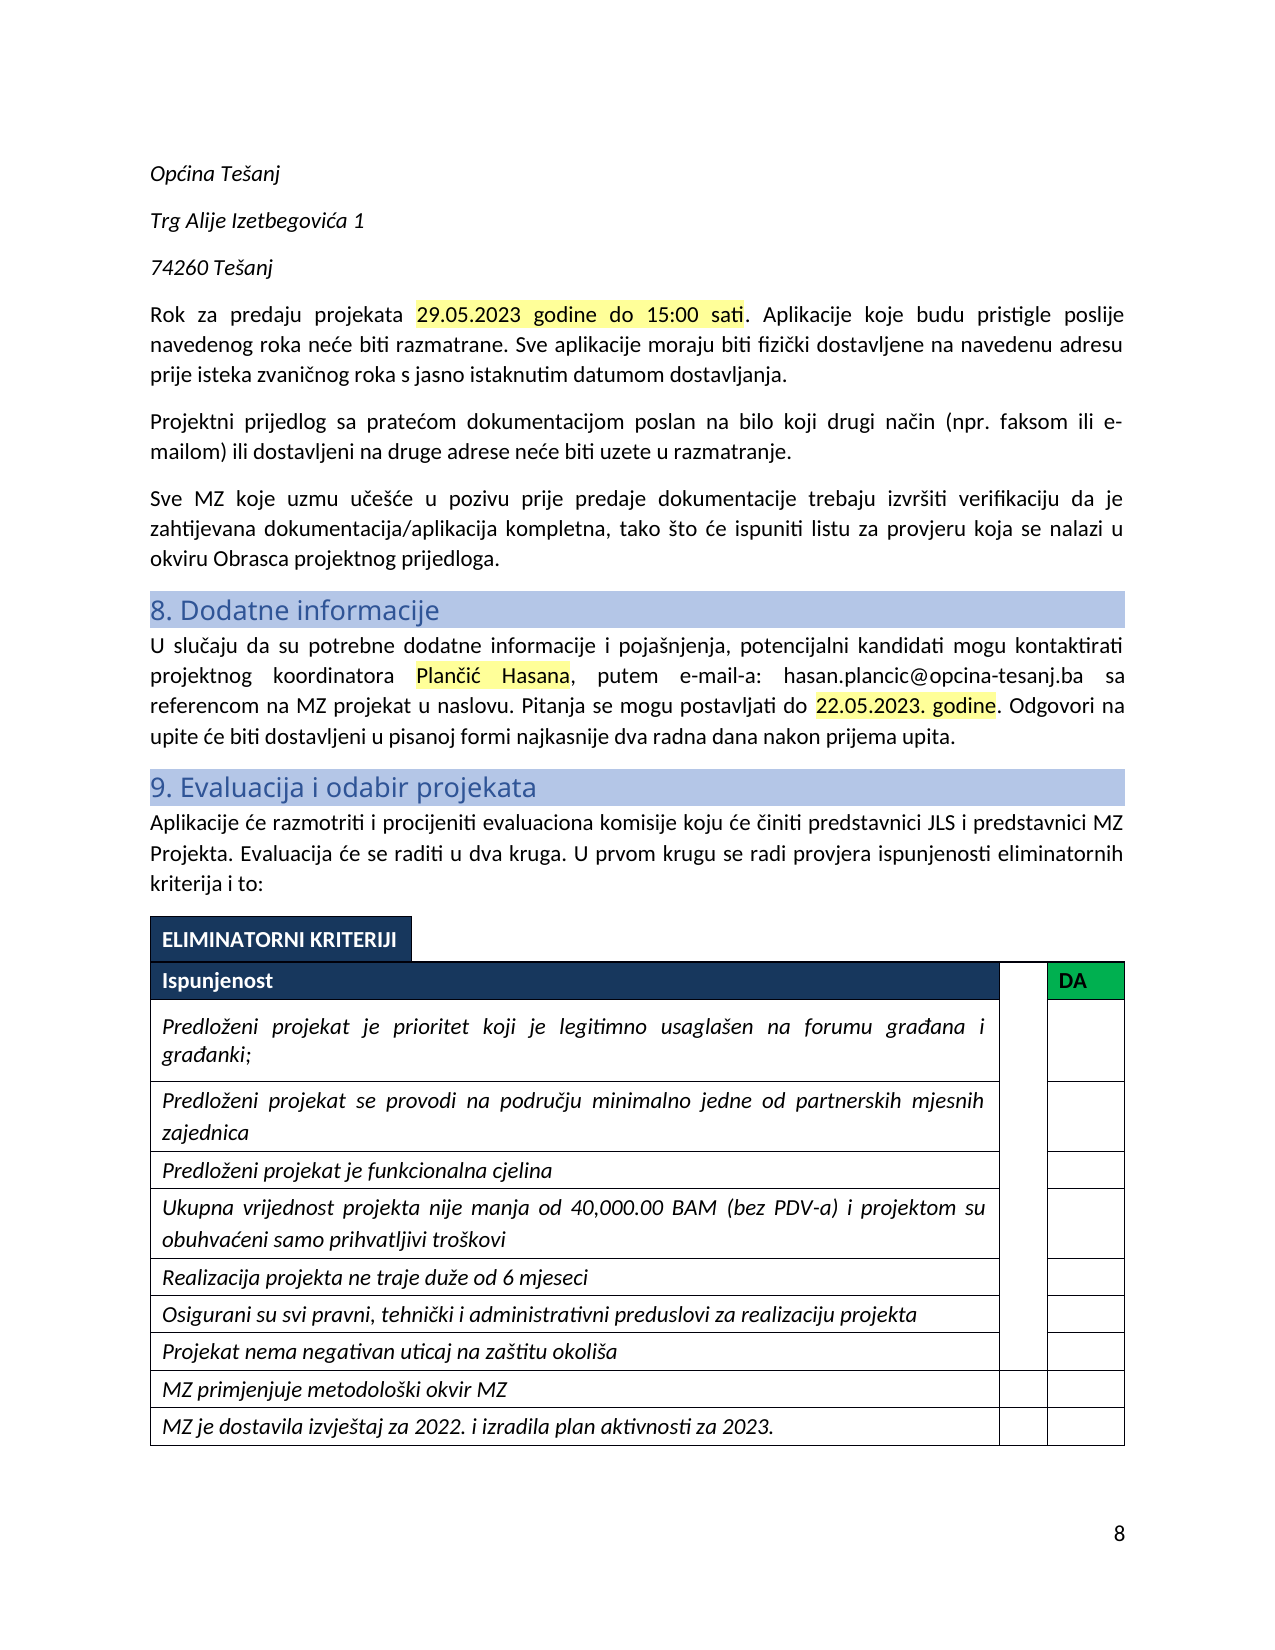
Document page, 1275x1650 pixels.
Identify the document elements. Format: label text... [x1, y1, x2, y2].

table_cell [1048, 1152, 1124, 1188]
table_header [412, 916, 1124, 961]
subtitle 9. Evaluacija i odabir projekata [150, 769, 1125, 806]
table_cell DA [1048, 963, 1124, 999]
table_cell [1000, 963, 1047, 1370]
table_cell MZ je dostavila izvještaj za 2022. i izradila plan aktivnosti za 2023. [151, 1408, 999, 1444]
table_cell Projekat nema negativan uticaj na zaštitu okoliša [151, 1333, 999, 1370]
table_cell [1048, 1296, 1124, 1332]
table_cell Predloženi projekat se provodi na području minimalno jedne od partnerskih mjesnih zajednica [151, 1082, 999, 1151]
table_cell [1048, 1082, 1124, 1151]
table_cell [1048, 1333, 1124, 1370]
table_cell [1048, 1259, 1124, 1295]
text Sve MZ koje uzmu učešće u pozivu prije predaje dokumentacije trebaju izvršiti verifikaciju da je zahtijevana dokumentacija/aplikacija kompletna, tako što će ispuniti listu za provjeru koja se nalazi u okviru Obrasca projektnog prijedloga. [150, 484, 1125, 572]
table_cell [1048, 1189, 1124, 1257]
table_cell [1000, 1371, 1047, 1407]
text U slučaju da su potrebne dodatne informacije i pojašnjenja, potencijalni kandidati mogu kontaktirati projektnog koordinatora Plančić Hasana, putem e-mail-a: hasan.plancic@opcina-tesanj.ba sa referencom na MZ projekat u naslovu. Pitanja se mogu postavljati do 22.05.2023. godine. Odgovori na upite će biti dostavljeni u pisanoj formi najkasnije dva radna dana nakon prijema upita. [150, 631, 1125, 750]
table_cell Osigurani su svi pravni, tehnički i administrativni preduslovi za realizaciju projekta [151, 1296, 999, 1332]
table_header ELIMINATORNI KRITERIJI [151, 917, 411, 961]
text Trg Alije Izetbegovića 1 [150, 206, 1125, 234]
table_cell Predloženi projekat je funkcionalna cjelina [151, 1152, 999, 1188]
subtitle 8. Dodatne informacije [150, 591, 1125, 628]
table_cell [1048, 1408, 1124, 1444]
table_cell MZ primjenjuje metodološki okvir MZ [151, 1371, 999, 1407]
text Općina Tešanj [150, 159, 1125, 187]
table_cell [1048, 1371, 1124, 1407]
table_cell Predloženi projekat je prioritet koji je legitimno usaglašen na forumu građana i građanki; [151, 1000, 999, 1081]
table_cell [1000, 1408, 1047, 1444]
table_cell Realizacija projekta ne traje duže od 6 mjeseci [151, 1259, 999, 1295]
table_cell [1048, 1000, 1124, 1081]
text Rok za predaju projekata 29.05.2023 godine do 15:00 sati. Aplikacije koje budu pristigle poslije navedenog roka neće biti razmatrane. Sve aplikacije moraju biti fizički dostavljene na navedenu adresu prije isteka zvaničnog roka s jasno istaknutim datumom dostavljanja. [150, 300, 1125, 388]
table_cell Ispunjenost [151, 963, 999, 999]
text Projektni prijedlog sa pratećom dokumentacijom poslan na bilo koji drugi način (npr. faksom ili e-mailom) ili dostavljeni na druge adrese neće biti uzete u razmatranje. [150, 407, 1125, 465]
table_cell Ukupna vrijednost projekta nije manja od 40,000.00 BAM (bez PDV-a) i projektom su obuhvaćeni samo prihvatljivi troškovi [151, 1189, 999, 1257]
text Aplikacije će razmotriti i procijeniti evaluaciona komisije koju će činiti predstavnici JLS i predstavnici MZ Projekta. Evaluacija će se raditi u dva kruga. U prvom krugu se radi provjera ispunjenosti eliminatornih kriterija i to: [150, 808, 1125, 897]
text 74260 Tešanj [150, 253, 1125, 281]
